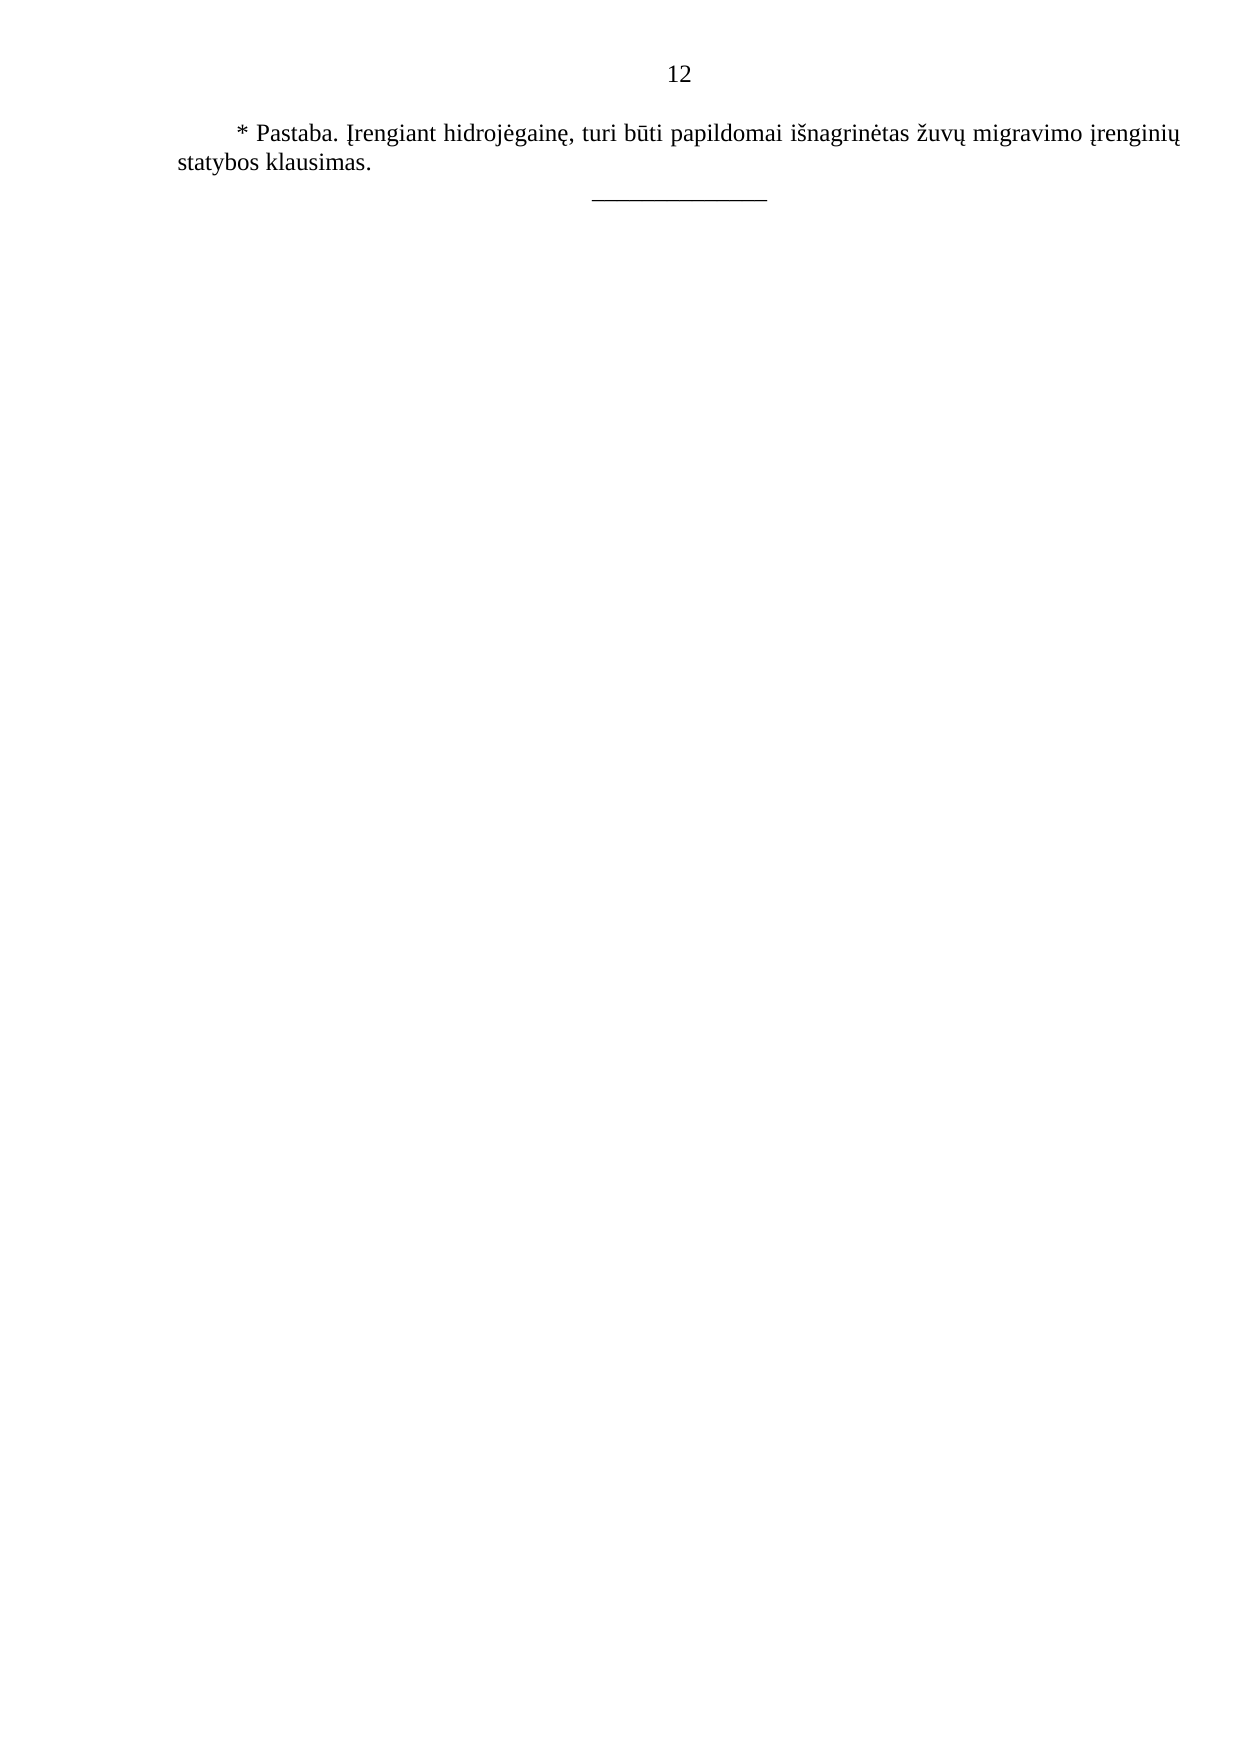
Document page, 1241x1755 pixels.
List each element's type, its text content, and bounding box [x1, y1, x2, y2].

text ______________ [177, 176, 1181, 204]
text * Pastaba. Įrengiant hidrojėgainę, turi būti papildomai išnagrinėtas žuvų migravimo įrenginių statybos klausimas. [177, 118, 1181, 176]
